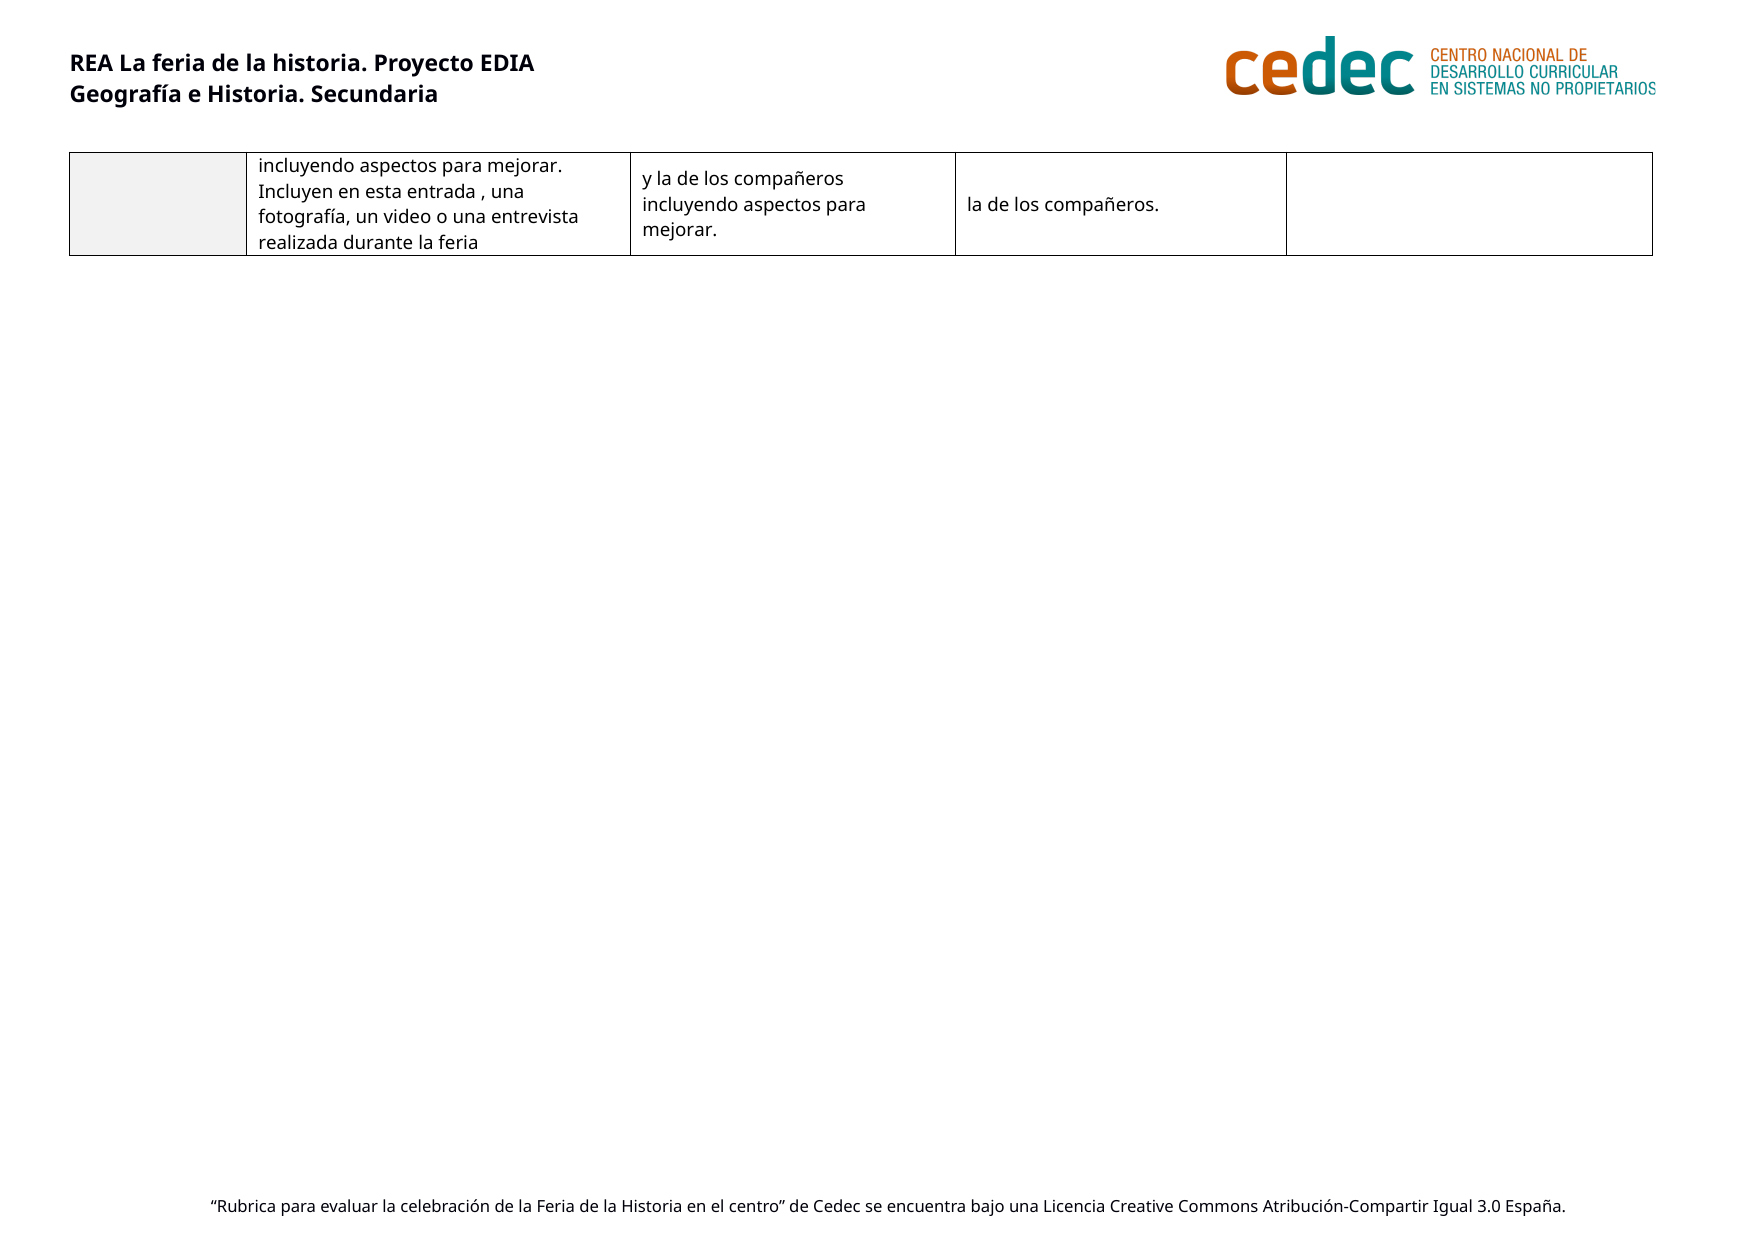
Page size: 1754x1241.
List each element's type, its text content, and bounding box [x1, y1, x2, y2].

picture [1226, 36, 1656, 95]
table_cell y la de los compañeros incluyendo aspectos para mejorar. [631, 153, 955, 255]
table_cell [1287, 153, 1652, 255]
table_cell [70, 153, 246, 255]
table_cell la de los compañeros. [956, 153, 1286, 255]
